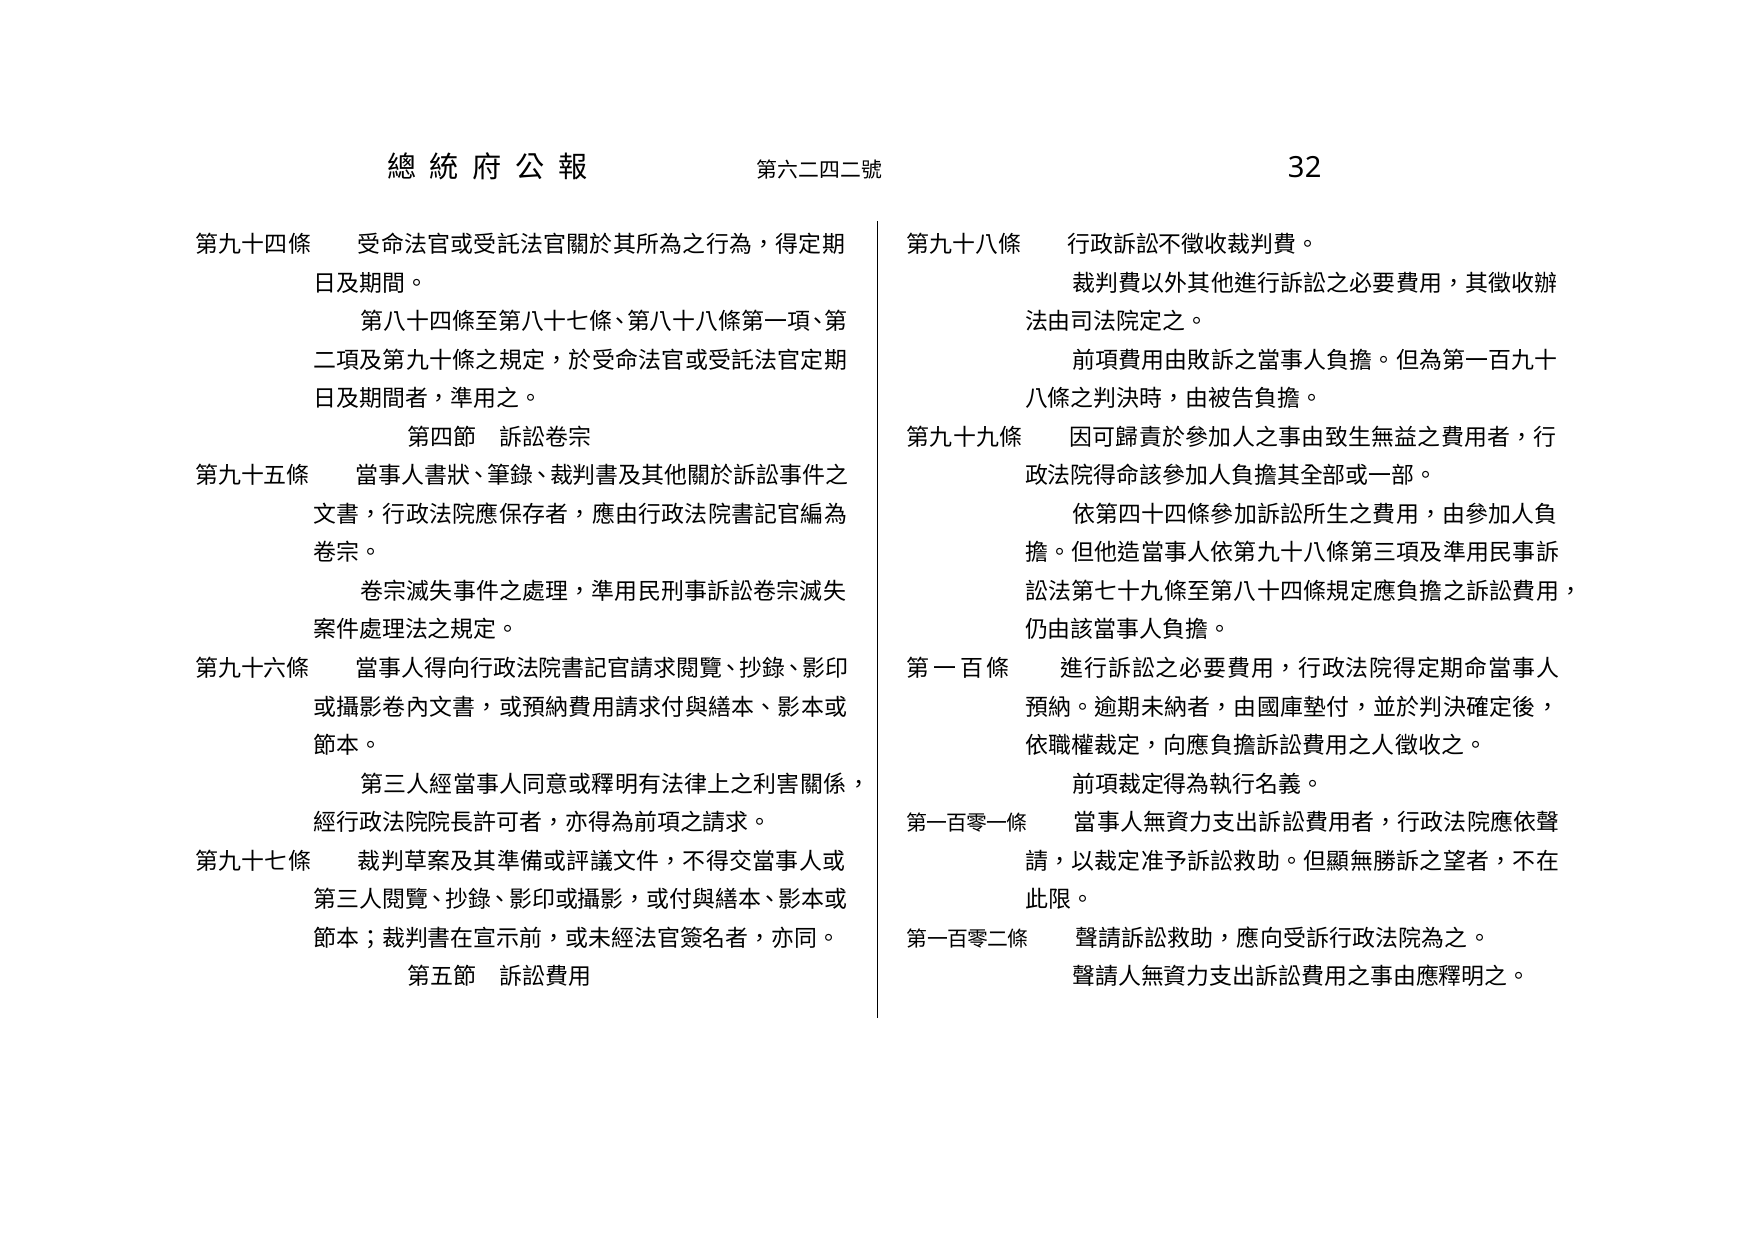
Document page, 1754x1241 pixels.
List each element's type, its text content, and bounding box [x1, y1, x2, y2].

text 第九十五條 當事人書狀、筆錄、裁判書及其他關於訴訟事件之文書，行政法院應保存者，應由行政法院書記官編為卷宗。 [195, 453, 847, 568]
text 前項裁定得為執行名義。 [1025, 761, 1559, 800]
text 前項費用由敗訴之當事人負擔。但為第一百九十八條之判決時，由被告負擔。 [1025, 337, 1559, 414]
text 第一百零二條 聲請訴訟救助，應向受訴行政法院為之。 [907, 915, 1559, 954]
text 裁判費以外其他進行訴訟之必要費用，其徵收辦法由司法院定之。 [1025, 260, 1559, 337]
text 第九十六條 當事人得向行政法院書記官請求閱覽、抄錄、影印或攝影卷內文書，或預納費用請求付與繕本、影本或節本。 [195, 646, 847, 761]
text 第九十七條 裁判草案及其準備或評議文件，不得交當事人或第三人閱覽、抄錄、影印或攝影，或付與繕本、影本或節本；裁判書在宣示前，或未經法官簽名者，亦同。 [195, 838, 847, 954]
text 第一百零一條 當事人無資力支出訴訟費用者，行政法院應依聲請，以裁定准予訴訟救助。但顯無勝訴之望者，不在此限。 [907, 800, 1559, 915]
text 依第四十四條參加訴訟所生之費用，由參加人負擔。但他造當事人依第九十八條第三項及準用民事訴訟法第七十九條至第八十四條規定應負擔之訴訟費用，仍由該當事人負擔。 [1025, 491, 1559, 646]
text 第三人經當事人同意或釋明有法律上之利害關係，經行政法院院長許可者，亦得為前項之請求。 [313, 761, 847, 838]
text 第五節 訴訟費用 [407, 954, 847, 992]
text 第四節 訴訟卷宗 [407, 414, 847, 453]
text 第一百條 進行訴訟之必要費用，行政法院得定期命當事人預納。逾期未納者，由國庫墊付，並於判決確定後，依職權裁定，向應負擔訴訟費用之人徵收之。 [907, 646, 1559, 761]
text 卷宗滅失事件之處理，準用民刑事訴訟卷宗滅失案件處理法之規定。 [313, 568, 847, 646]
text 第九十四條 受命法官或受託法官關於其所為之行為，得定期日及期間。 [195, 222, 847, 299]
text 第九十八條 行政訴訟不徵收裁判費。 [907, 222, 1559, 260]
text 第八十四條至第八十七條、第八十八條第一項、第二項及第九十條之規定，於受命法官或受託法官定期日及期間者，準用之。 [313, 299, 847, 414]
text 第九十九條 因可歸責於參加人之事由致生無益之費用者，行政法院得命該參加人負擔其全部或一部。 [907, 414, 1559, 491]
text 聲請人無資力支出訴訟費用之事由應釋明之。 [1025, 954, 1559, 992]
